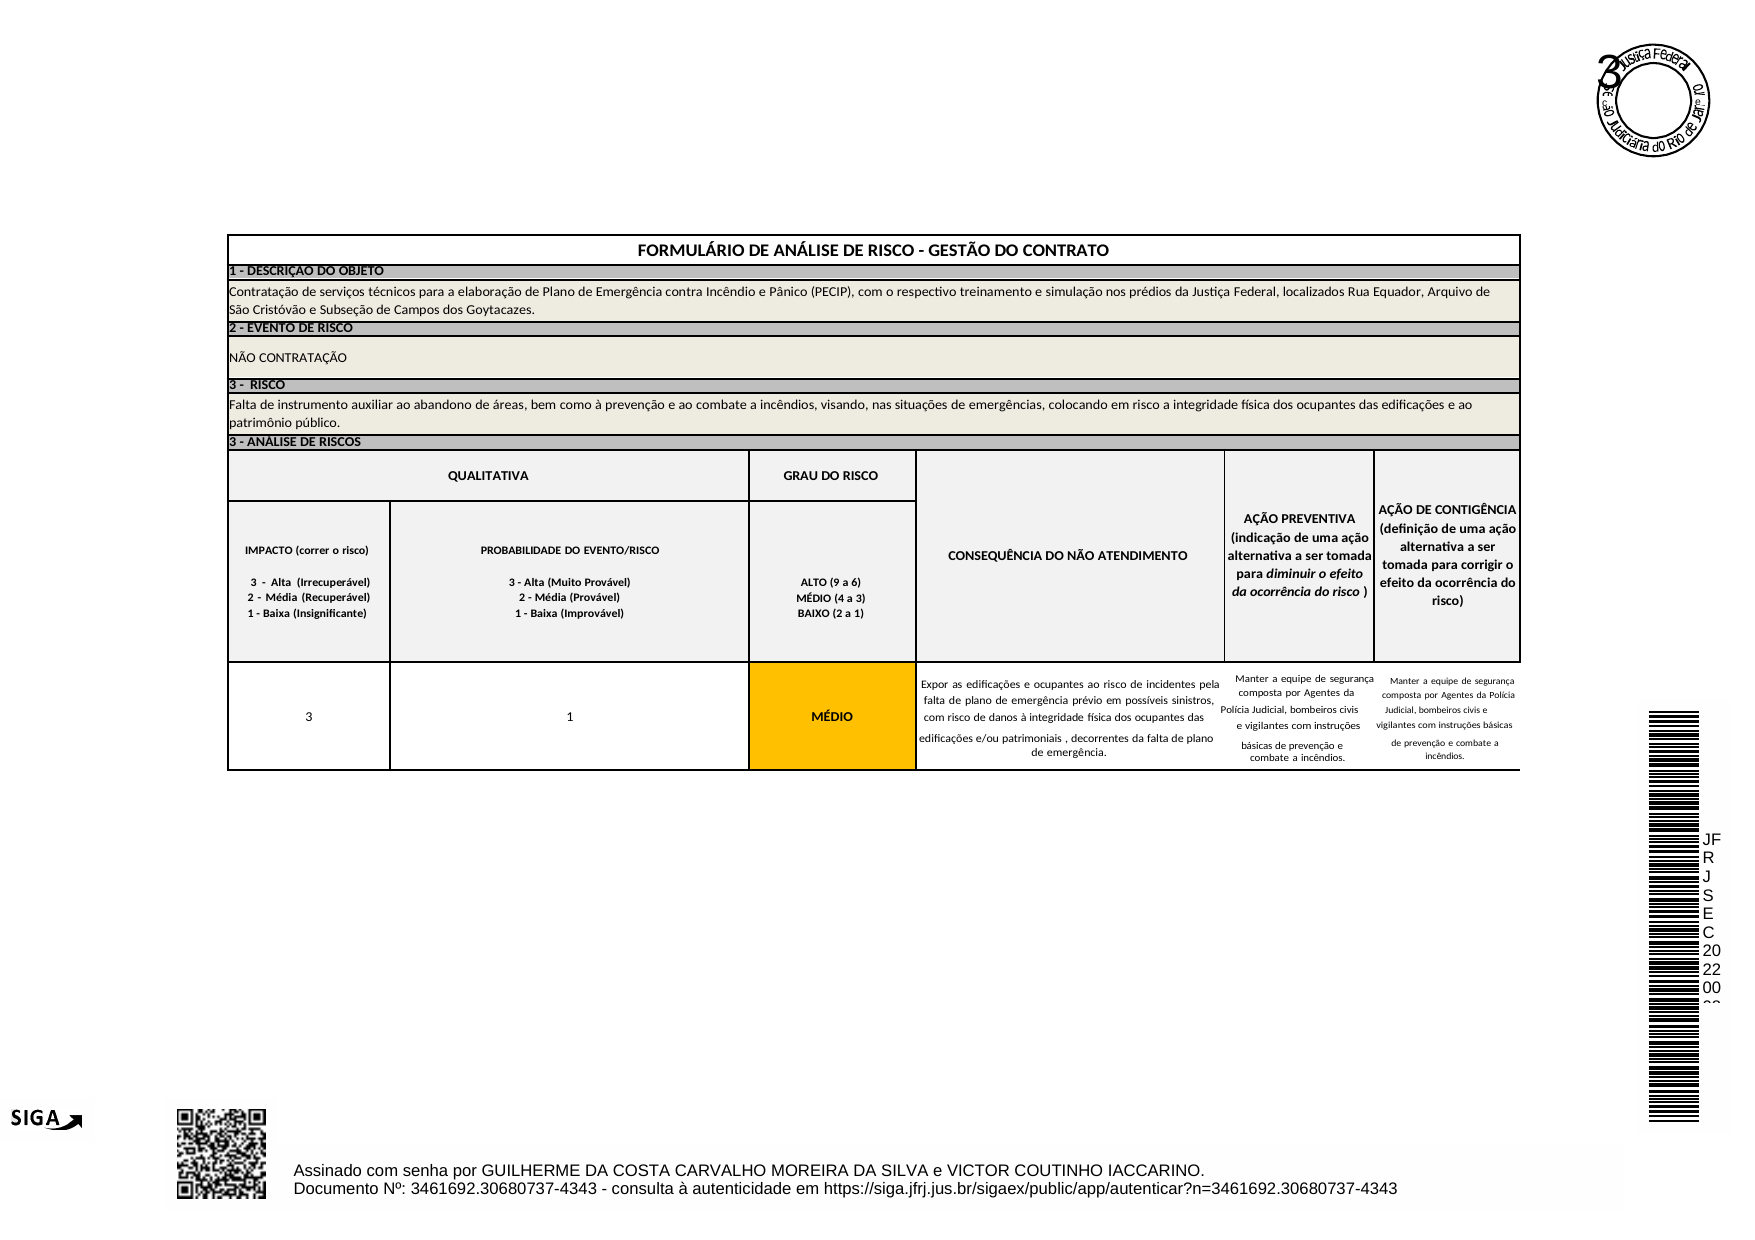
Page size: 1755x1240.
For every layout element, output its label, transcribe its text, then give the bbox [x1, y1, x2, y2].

text e [1695, 95, 1707, 105]
table_cell 3 - RISCO [229, 380, 1519, 392]
text JFRJSEC202200080A [1702, 831, 1721, 1002]
table_cell 1 - DESCRIÇÃO DO OBJETO [229, 266, 1519, 278]
text ç [1602, 97, 1614, 106]
table_cell ALTO (9 a 6) MÉDIO (4 a 3) BAIXO (2 a 1) [750, 502, 915, 661]
table_cell Falta de instrumento auxiliar ao abandono de áreas, bem como à prevenção e ao combate a incêndios, visando, nas situações de emergências, colocando em risco a integridade física dos ocupantes das edificações e ao patrimônio público. [229, 394, 1519, 434]
table_cell QUALITATIVA [229, 451, 748, 500]
table_cell AÇÃO DE CONTIGÊNCIA (definição de uma ação alternativa a ser tomada para corrigir o efeito da ocorrência do risco) [1375, 451, 1519, 661]
table_cell MÉDIO [750, 663, 915, 769]
table_header FORMULÁRIO DE ANÁLISE DE RISCO - GESTÃO DO CONTRATO [229, 236, 1519, 264]
table_cell PROBABILIDADE DO EVENTO/RISCO 3 - Alta (Muito Provável) 2 - Média (Provável) 1 - Baixa (Improvável) [391, 502, 748, 661]
table_cell 3 [229, 663, 389, 769]
table_cell AÇÃO PREVENTIVA (indicação de uma ação alternativa a ser tomada para diminuir o efeito da ocorrência do risco ) [1225, 451, 1373, 661]
table_cell Contratação de serviços técnicos para a elaboração de Plano de Emergência contra Incêndio e Pânico (PECIP), com o respectivo treinamento e simulação nos prédios da Justiça Federal, localizados Rua Equador, Arquivo de São Cristóvão e Subseção de Campos dos Goytacazes. [229, 281, 1519, 321]
table_cell Expor as edificações e ocupantes ao risco de incidentes pela Manter a equipe de segurança Manter a equipe de segurança falta de plano de emergência prévio em possíveis sinistros, composta por Agentes da composta por Agentes da Polícia com risco de danos à integridade física dos ocupantes das Polícia Judicial, bombeiros civis Judicial, bombeiros civis e e vigilantes com instruções vigilantes com instruções básicas edificações e/ou patrimoniais , decorrentes da falta de plano básicas de prevenção e de prevenção e combate a de emergência. combate a incêndios. incêndios. [917, 663, 1520, 769]
table_cell 3 - ANÁLISE DE RISCOS [229, 436, 1519, 449]
table_cell 2 - EVENTO DE RISCO [229, 323, 1519, 335]
table_cell GRAU DO RISCO [750, 451, 915, 500]
table_cell CONSEQUÊNCIA DO NÃO ATENDIMENTO [917, 451, 1224, 661]
table_cell IMPACTO (correr o risco) 3 - Alta (Irrecuperável) 2 - Média (Recuperável) 1 - Baixa (Insignificante) [229, 502, 389, 661]
table_cell 1 [391, 663, 748, 769]
table_cell NÃO CONTRATAÇÃO [229, 337, 1519, 377]
